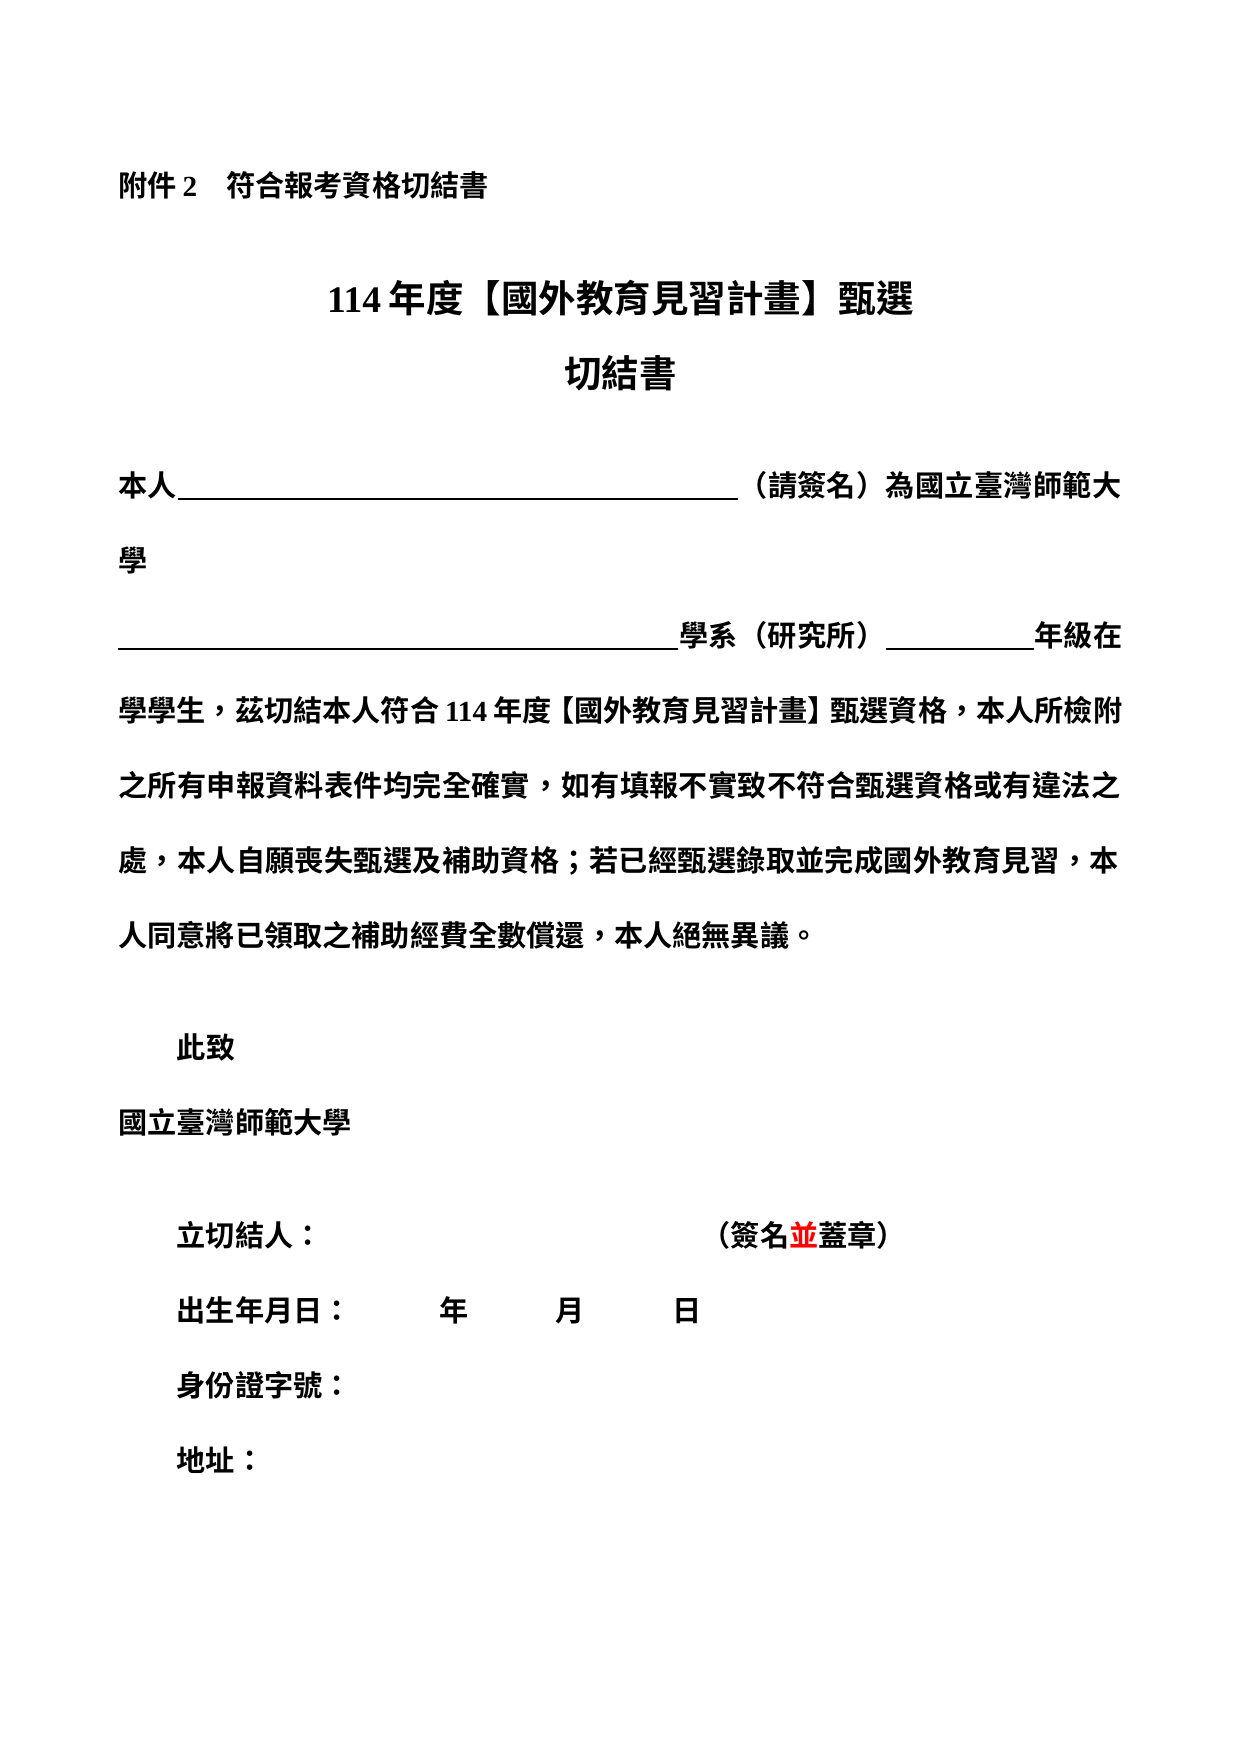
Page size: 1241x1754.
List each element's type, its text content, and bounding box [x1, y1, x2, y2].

text 地址： [118, 1421, 1122, 1496]
text 切結書 [118, 333, 1122, 408]
text 身份證字號： [118, 1346, 1122, 1421]
text 出生年月日： 年 月 日 [118, 1271, 1122, 1346]
text 國立臺灣師範大學 [118, 1083, 1122, 1158]
text 此致 [118, 1008, 1122, 1083]
text 立切結人： （簽名並蓋章） [118, 1196, 1122, 1271]
text 本人 （請簽名）為國立臺灣師範大學 [118, 446, 1122, 596]
text 114年度【國外教育見習計畫】甄選 [118, 258, 1122, 333]
subtitle 附件2 符合報考資格切結書 [118, 146, 1122, 221]
text 學系（研究所） 年級在學學生，茲切結本人符合114年度【國外教育見習計畫】甄選資格，本人所檢附之所有申報資料表件均完全確實，如有填報不實致不符合甄選資格或有違法之處，本人自願喪失甄選及補助資格；若已經甄選錄取並完成國外教育見習，本人同意將已領取之補助經費全數償還，本人絕無異議。 [118, 596, 1122, 971]
